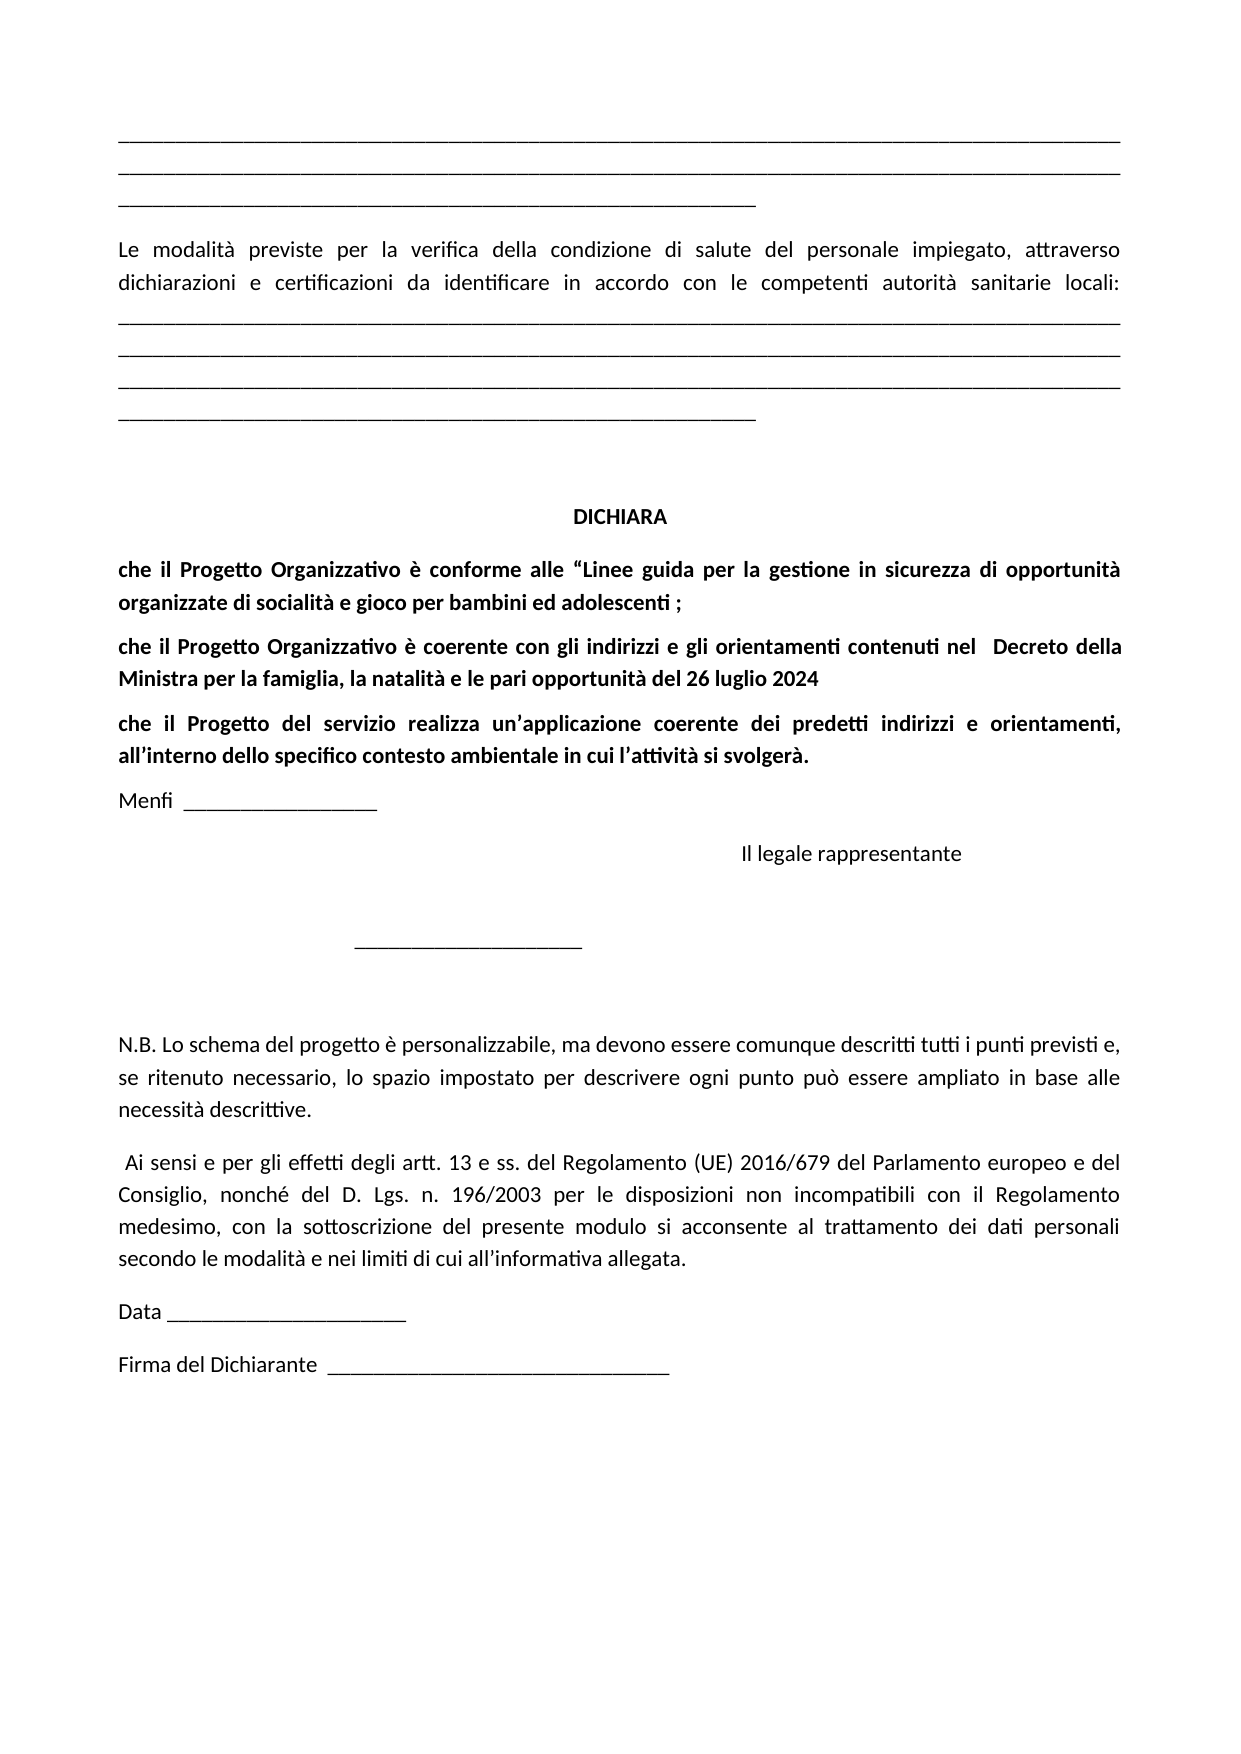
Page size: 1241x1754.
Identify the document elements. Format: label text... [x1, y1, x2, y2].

text Data _____________________ [118, 1297, 1122, 1325]
text Le modalità previste per la verifica della condizione di salute del personale impiegato, attraverso dichiarazioni e certificazioni da identificare in accordo con le competenti autorità sanitarie locali: ________________________________________________________________________________________________________________________________________________________________________________________________________________________________________________________________________________________________________________________________ [118, 236, 1122, 424]
text Menfi _________________ [118, 786, 1122, 814]
text N.B. Lo schema del progetto è personalizzabile, ma devono essere comunque descritti tutti i punti previsti e, se ritenuto necessario, lo spazio impostato per descrivere ogni punto può essere ampliato in base alle necessità descrittive. [118, 1030, 1122, 1123]
text che il Progetto Organizzativo è coerente con gli indirizzi e gli orientamenti contenuti nel Decreto della Ministra per la famiglia, la natalità e le pari opportunità del 26 luglio 2024 [118, 632, 1122, 693]
text ____________________ [118, 892, 1122, 952]
text Ai sensi e per gli effetti degli artt. 13 e ss. del Regolamento (UE) 2016/679 del Parlamento europeo e del Consiglio, nonché del D. Lgs. n. 196/2003 per le disposizioni non incompatibili con il Regolamento medesimo, con la sottoscrizione del presente modulo si acconsente al trattamento dei dati personali secondo le modalità e nei limiti di cui all’informativa allegata. [118, 1148, 1122, 1272]
text che il Progetto Organizzativo è conforme alle “Linee guida per la gestione in sicurezza di opportunità organizzate di socialità e gioco per bambini ed adolescenti ; [118, 556, 1122, 616]
text Il legale rappresentante [118, 839, 1122, 867]
text Firma del Dichiarante ______________________________ [118, 1350, 1122, 1378]
text DICHIARA [118, 502, 1122, 531]
text che il Progetto del servizio realizza un’applicazione coerente dei predetti indirizzi e orientamenti, all’interno dello specifico contesto ambientale in cui l’attività si svolgerà. [118, 709, 1122, 769]
text ________________________________________________________________________________________________________________________________________________________________________________________________________________________________________ [118, 118, 1122, 211]
